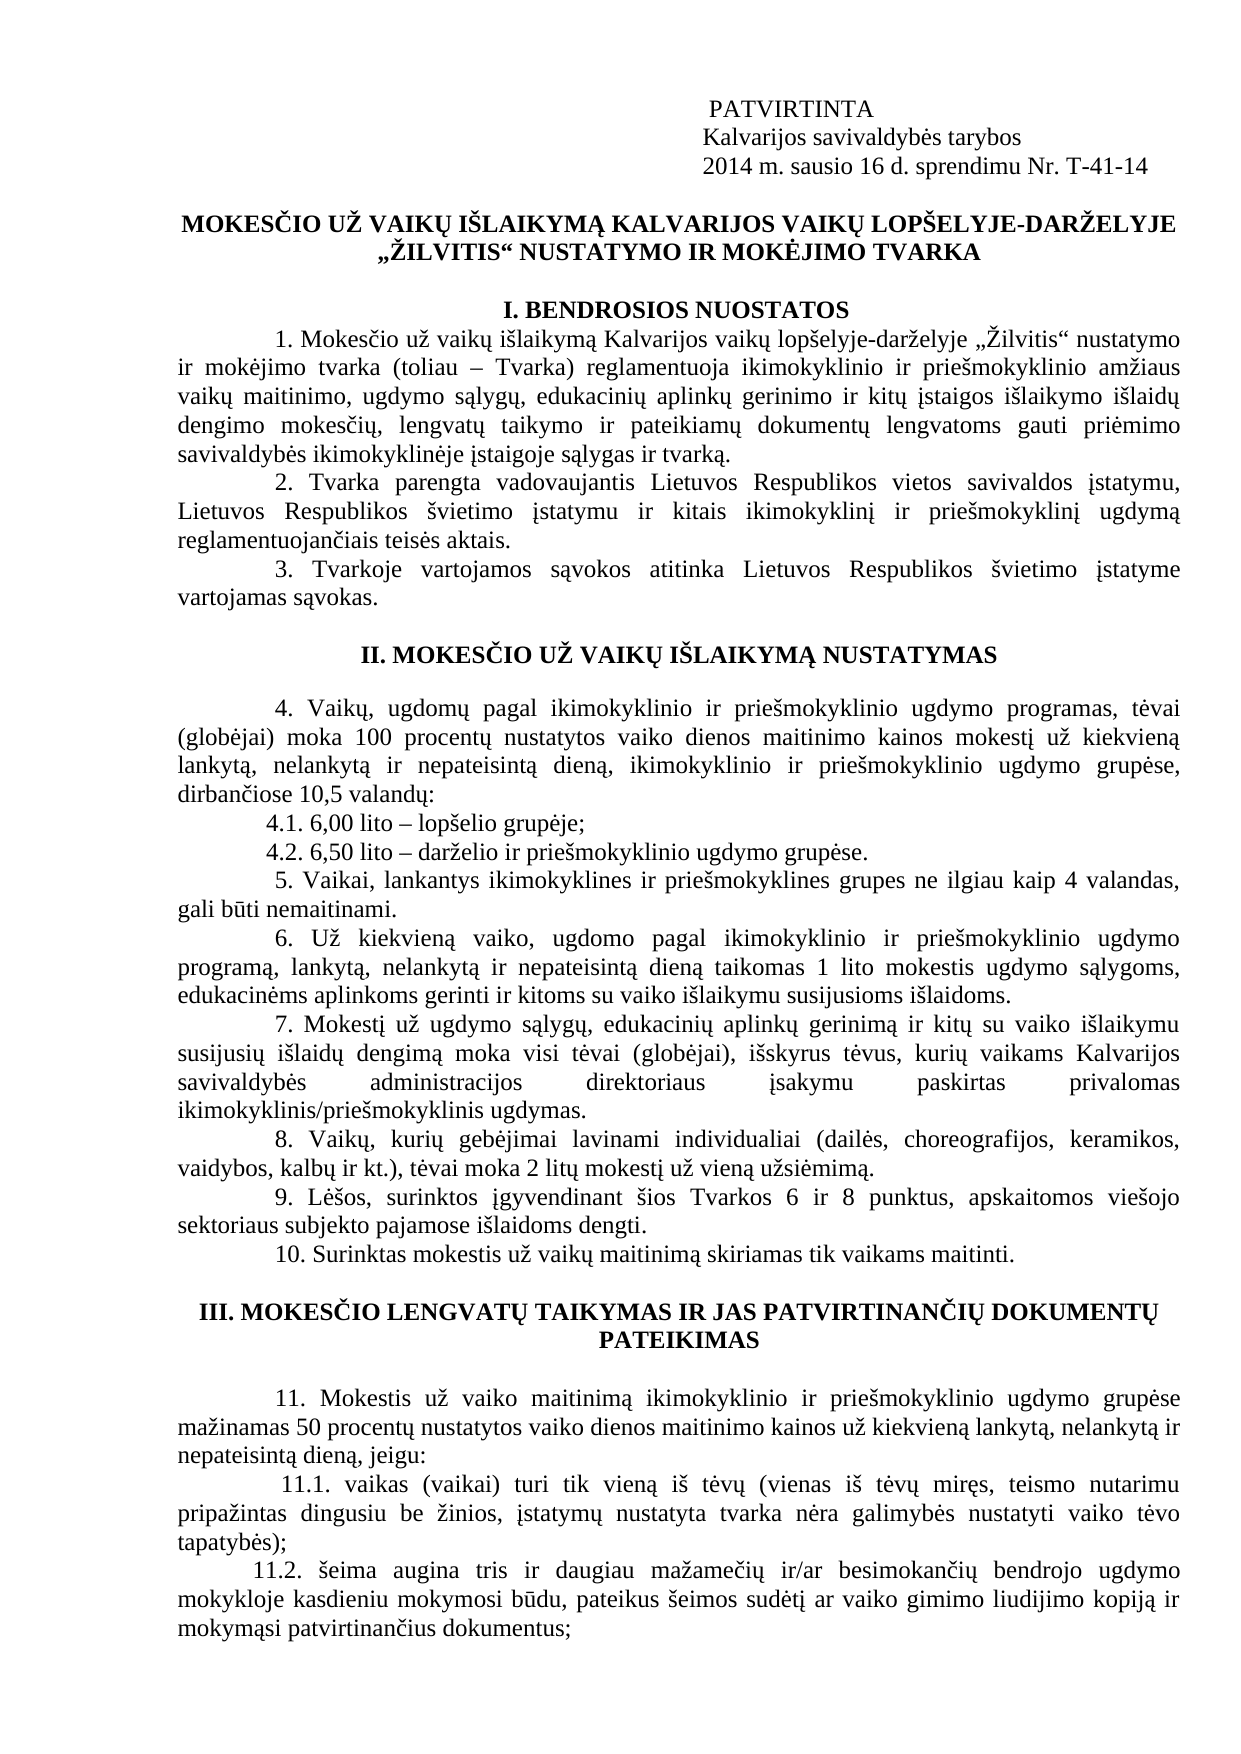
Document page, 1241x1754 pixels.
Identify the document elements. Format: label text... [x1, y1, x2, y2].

text II. MOKESČIO UŽ VAIKŲ IŠLAIKYMĄ NUSTATYMAS [177, 640, 1181, 669]
text 8. Vaikų, kurių gebėjimai lavinami individualiai (dailės, choreografijos, keramikos, vaidybos, kalbų ir kt.), tėvai moka 2 litų mokestį už vieną užsiėmimą. [177, 1124, 1181, 1182]
text 4.1. 6,00 lito – lopšelio grupėje; [177, 808, 1181, 837]
text 2014 m. sausio 16 d. sprendimu Nr. T-41-14 [177, 151, 1211, 180]
text 6. Už kiekvieną vaiko, ugdomo pagal ikimokyklinio ir priešmokyklinio ugdymo programą, lankytą, nelankytą ir nepateisintą dieną taikomas 1 lito mokestis ugdymo sąlygoms, edukacinėms aplinkoms gerinti ir kitoms su vaiko išlaikymu susijusioms išlaidoms. [177, 923, 1181, 1009]
text III. MOKESČIO LENGVATŲ TAIKYMAS IR JAS PATVIRTINANČIŲ DOKUMENTŲ PATEIKIMAS [177, 1297, 1181, 1354]
text 4. Vaikų, ugdomų pagal ikimokyklinio ir priešmokyklinio ugdymo programas, tėvai (globėjai) moka 100 procentų nustatytos vaiko dienos maitinimo kainos mokestį už kiekvieną lankytą, nelankytą ir nepateisintą dieną, ikimokyklinio ir priešmokyklinio ugdymo grupėse, dirbančiose 10,5 valandų: [177, 693, 1181, 808]
text PATVIRTINTA [177, 94, 1211, 122]
text 11.1. vaikas (vaikai) turi tik vieną iš tėvų (vienas iš tėvų miręs, teismo nutarimu pripažintas dingusiu be žinios, įstatymų nustatyta tvarka nėra galimybės nustatyti vaiko tėvo tapatybės); [177, 1469, 1181, 1555]
text 1. Mokesčio už vaikų išlaikymą Kalvarijos vaikų lopšelyje-darželyje „Žilvitis“ nustatymo ir mokėjimo tvarka (toliau – Tvarka) reglamentuoja ikimokyklinio ir priešmokyklinio amžiaus vaikų maitinimo, ugdymo sąlygų, edukacinių aplinkų gerinimo ir kitų įstaigos išlaikymo išlaidų dengimo mokesčių, lengvatų taikymo ir pateikiamų dokumentų lengvatoms gauti priėmimo savivaldybės ikimokyklinėje įstaigoje sąlygas ir tvarką. [177, 324, 1181, 467]
text 11.2. šeima augina tris ir daugiau mažamečių ir/ar besimokančių bendrojo ugdymo mokykloje kasdieniu mokymosi būdu, pateikus šeimos sudėtį ar vaiko gimimo liudijimo kopiją ir mokymąsi patvirtinančius dokumentus; [177, 1555, 1181, 1642]
text 9. Lėšos, surinktos įgyvendinant šios Tvarkos 6 ir 8 punktus, apskaitomos viešojo sektoriaus subjekto pajamose išlaidoms dengti. [177, 1182, 1181, 1239]
text 7. Mokestį už ugdymo sąlygų, edukacinių aplinkų gerinimą ir kitų su vaiko išlaikymu susijusių išlaidų dengimą moka visi tėvai (globėjai), išskyrus tėvus, kurių vaikams Kalvarijos savivaldybės administracijos direktoriaus įsakymu paskirtas privalomas ikimokyklinis/priešmokyklinis ugdymas. [177, 1009, 1181, 1124]
text 10. Surinktas mokestis už vaikų maitinimą skiriamas tik vaikams maitinti. [177, 1239, 1181, 1268]
text 2. Tvarka parengta vadovaujantis Lietuvos Respublikos vietos savivaldos įstatymu, Lietuvos Respublikos švietimo įstatymu ir kitais ikimokyklinį ir priešmokyklinį ugdymą reglamentuojančiais teisės aktais. [177, 467, 1181, 554]
text MOKESČIO UŽ VAIKŲ IŠLAIKYMĄ KALVARIJOS VAIKŲ LOPŠELYJE-DARŽELYJE „ŽILVITIS“ NUSTATYMO IR MOKĖJIMO TVARKA [177, 209, 1181, 266]
text 5. Vaikai, lankantys ikimokyklines ir priešmokyklines grupes ne ilgiau kaip 4 valandas, gali būti nemaitinami. [177, 865, 1181, 923]
text I. BENDROSIOS NUOSTATOS [177, 295, 1181, 324]
text Kalvarijos savivaldybės tarybos [177, 122, 1211, 151]
text 3. Tvarkoje vartojamos sąvokos atitinka Lietuvos Respublikos švietimo įstatyme vartojamas sąvokas. [177, 554, 1181, 611]
text 4.2. 6,50 lito – darželio ir priešmokyklinio ugdymo grupėse. [177, 837, 1181, 865]
text 11. Mokestis už vaiko maitinimą ikimokyklinio ir priešmokyklinio ugdymo grupėse mažinamas 50 procentų nustatytos vaiko dienos maitinimo kainos už kiekvieną lankytą, nelankytą ir nepateisintą dieną, jeigu: [177, 1383, 1181, 1469]
